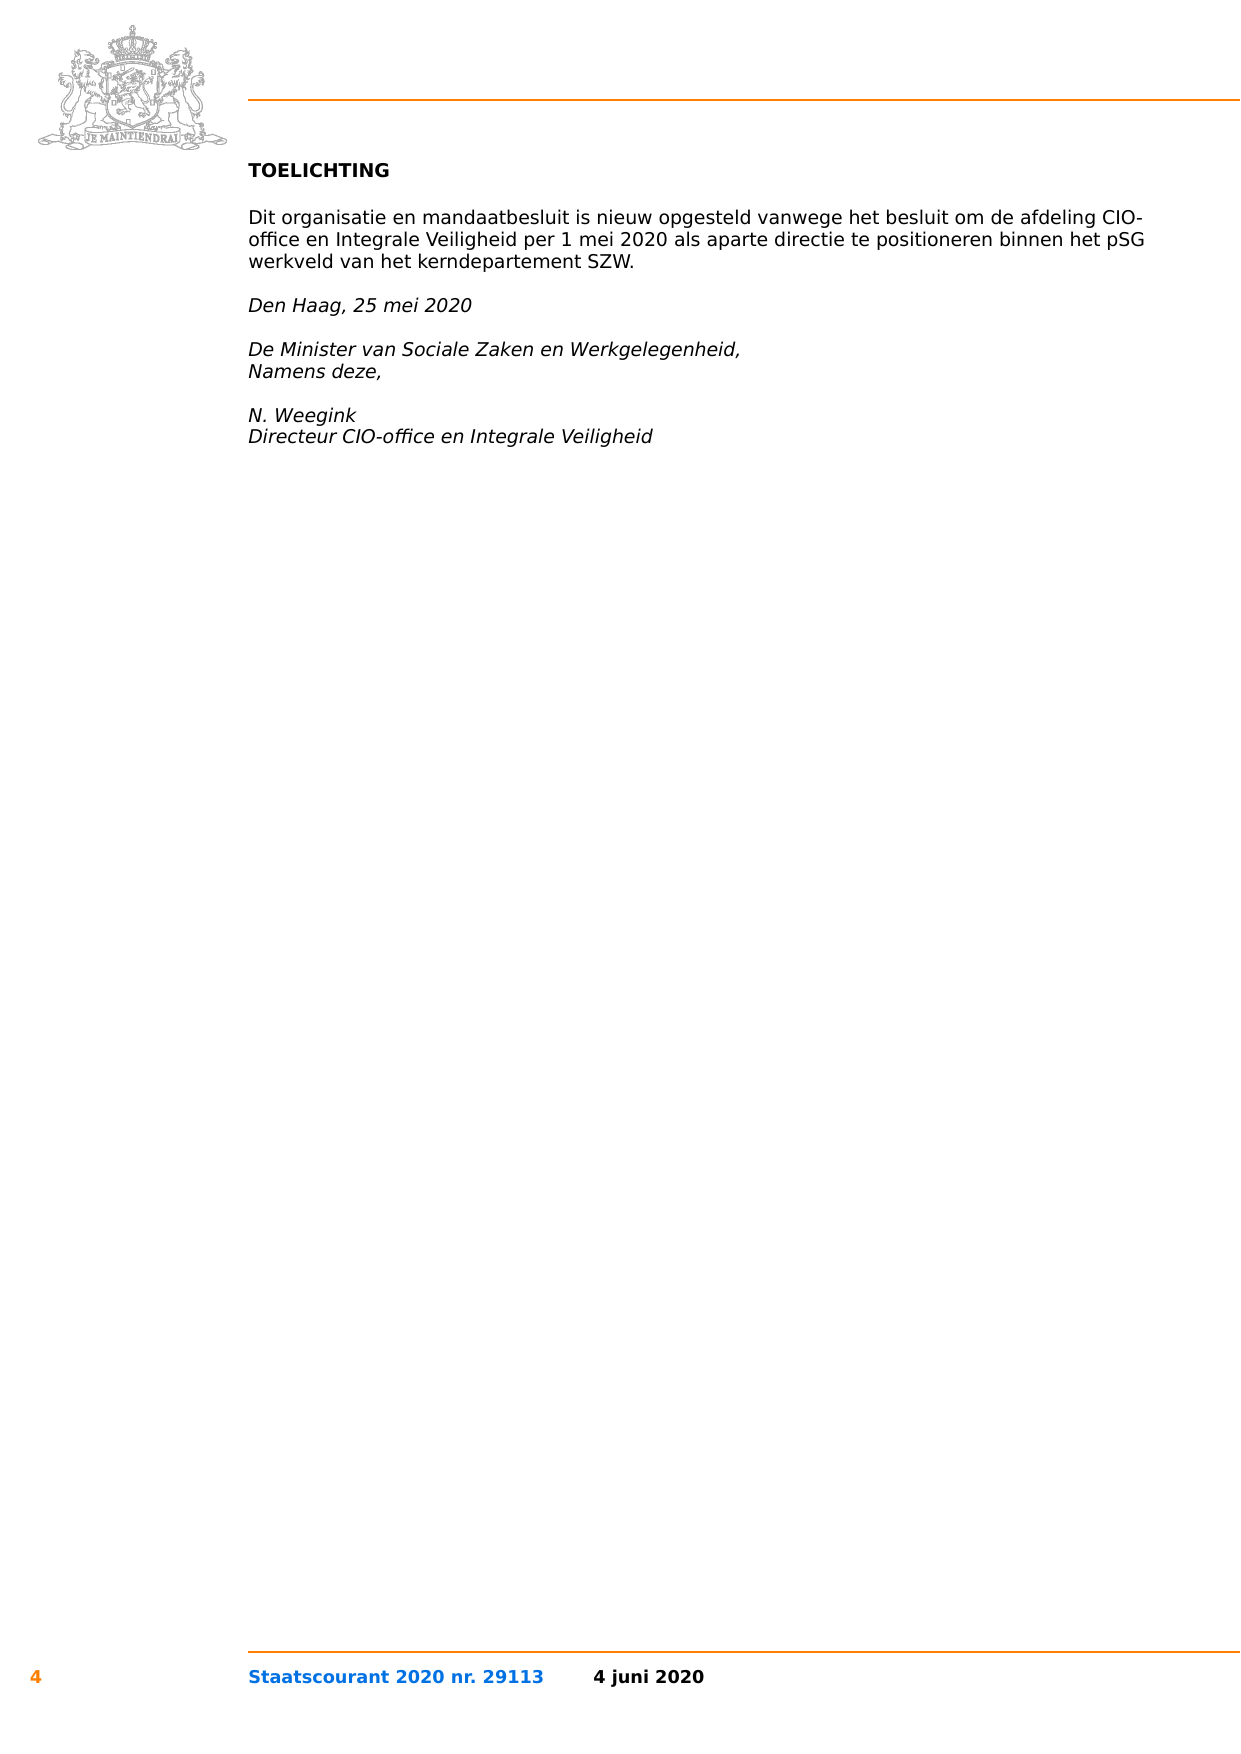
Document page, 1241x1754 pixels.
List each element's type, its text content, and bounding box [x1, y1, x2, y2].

picture [38, 25, 227, 150]
text De Minister van Sociale Zaken en Werkgelegenheid, Namens deze, N. Weegink Directeur CIO-office en Integrale Veiligheid [248, 338, 1163, 448]
text Dit organisatie en mandaatbesluit is nieuw opgesteld vanwege het besluit om de afdeling CIO-office en Integrale Veiligheid per 1 mei 2020 als aparte directie te positioneren binnen het pSG werkveld van het kerndepartement SZW. [248, 207, 1163, 273]
text Den Haag, 25 mei 2020 [248, 295, 1163, 317]
subtitle TOELICHTING [248, 160, 1163, 182]
